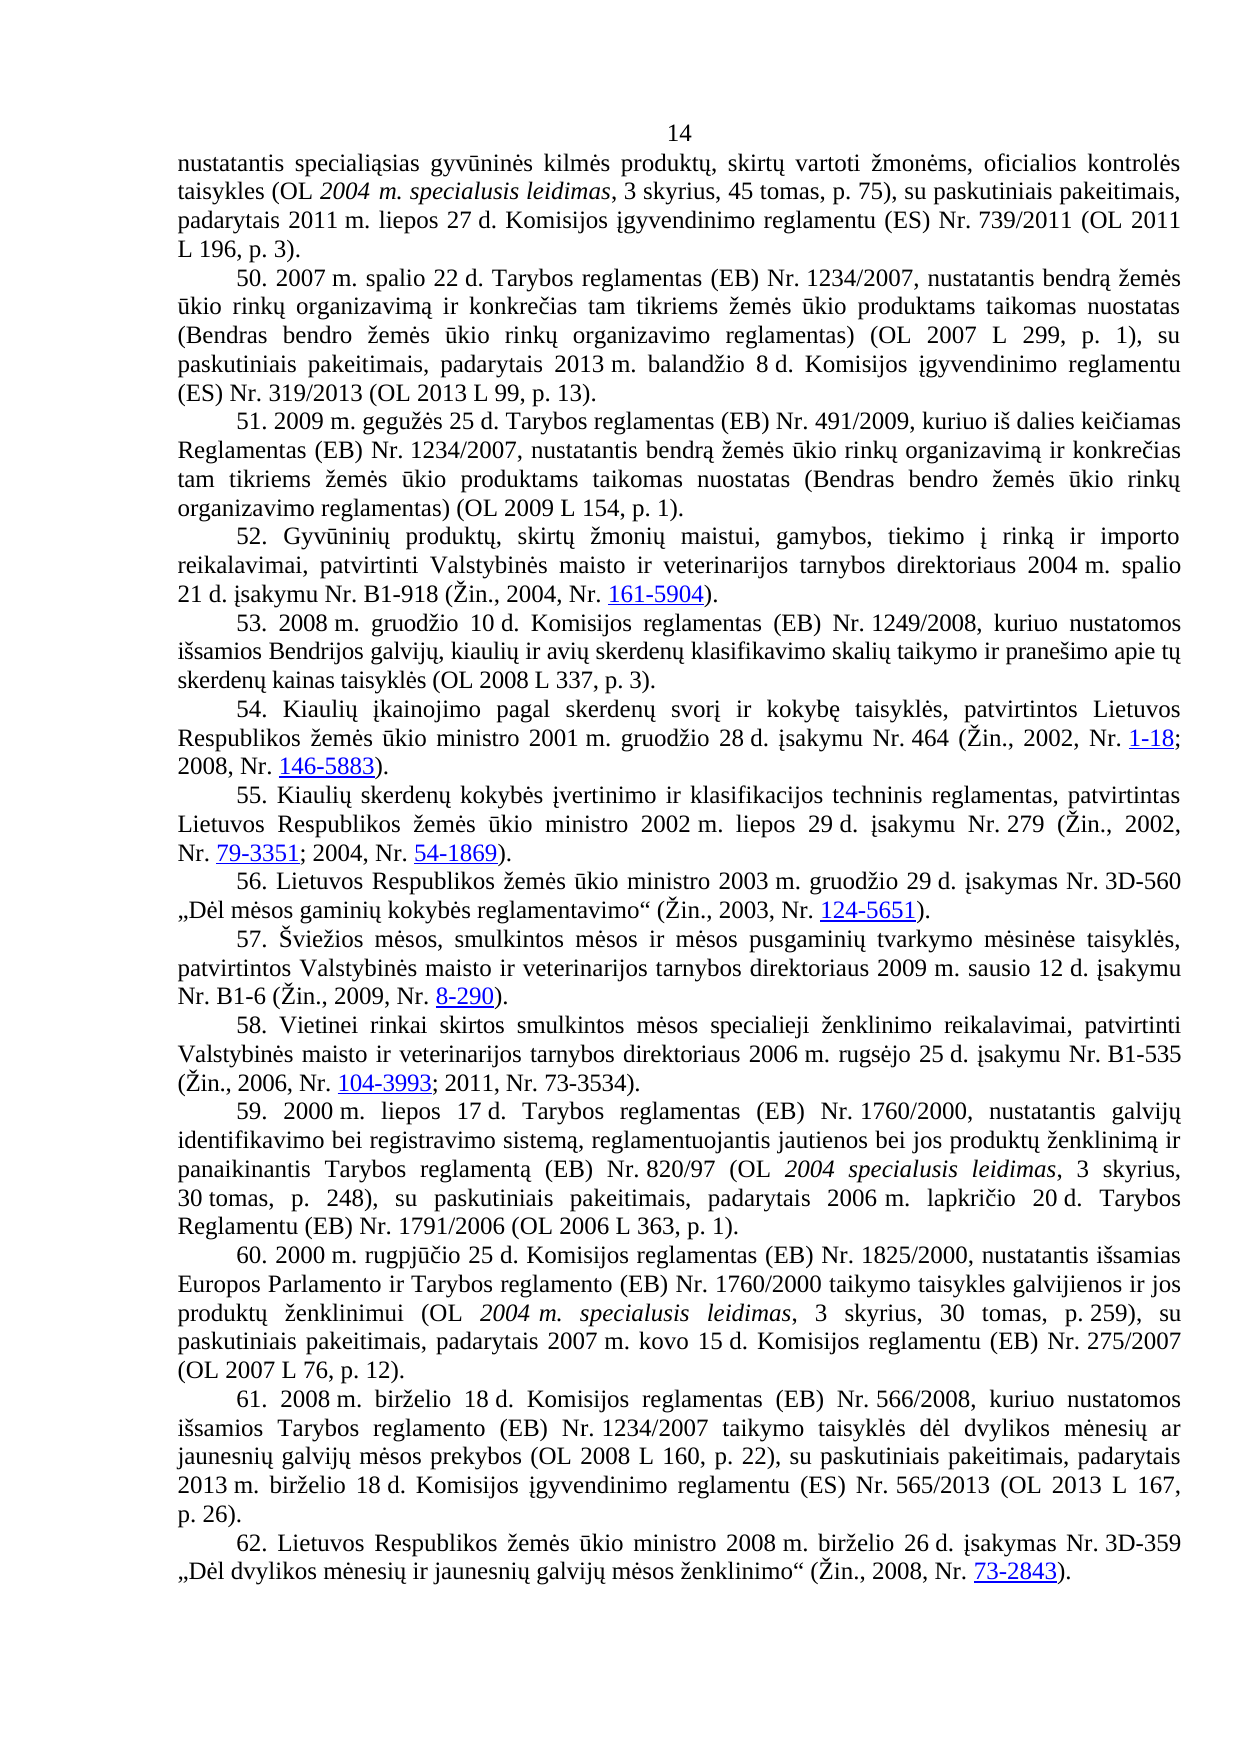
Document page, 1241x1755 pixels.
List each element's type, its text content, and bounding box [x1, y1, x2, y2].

text nustatantis specialiąsias gyvūninės kilmės produktų, skirtų vartoti žmonėms, oficialios kontrolės taisykles (OL 2004 m. specialusis leidimas, 3 skyrius, 45 tomas, p. 75), su paskutiniais pakeitimais, padarytais 2011 m. liepos 27 d. Komisijos įgyvendinimo reglamentu (ES) Nr. 739/2011 (OL 2011 L 196, p. 3). [177, 148, 1181, 263]
text 54. Kiaulių įkainojimo pagal skerdenų svorį ir kokybę taisyklės, patvirtintos Lietuvos Respublikos žemės ūkio ministro 2001 m. gruodžio 28 d. įsakymu Nr. 464 (Žin., 2002, Nr. 1-18; 2008, Nr. 146-5883). [177, 694, 1181, 780]
text 60. 2000 m. rugpjūčio 25 d. Komisijos reglamentas (EB) Nr. 1825/2000, nustatantis išsamias Europos Parlamento ir Tarybos reglamento (EB) Nr. 1760/2000 taikymo taisykles galvijienos ir jos produktų ženklinimui (OL 2004 m. specialusis leidimas, 3 skyrius, 30 tomas, p. 259), su paskutiniais pakeitimais, padarytais 2007 m. kovo 15 d. Komisijos reglamentu (EB) Nr. 275/2007 (OL 2007 L 76, p. 12). [177, 1240, 1181, 1384]
text 59. 2000 m. liepos 17 d. Tarybos reglamentas (EB) Nr. 1760/2000, nustatantis galvijų identifikavimo bei registravimo sistemą, reglamentuojantis jautienos bei jos produktų ženklinimą ir panaikinantis Tarybos reglamentą (EB) Nr. 820/97 (OL 2004 specialusis leidimas, 3 skyrius, 30 tomas, p. 248), su paskutiniais pakeitimais, padarytais 2006 m. lapkričio 20 d. Tarybos Reglamentu (EB) Nr. 1791/2006 (OL 2006 L 363, p. 1). [177, 1096, 1181, 1240]
text 52. Gyvūninių produktų, skirtų žmonių maistui, gamybos, tiekimo į rinką ir importo reikalavimai, patvirtinti Valstybinės maisto ir veterinarijos tarnybos direktoriaus 2004 m. spalio 21 d. įsakymu Nr. B1-918 (Žin., 2004, Nr. 161-5904). [177, 521, 1181, 608]
text 50. 2007 m. spalio 22 d. Tarybos reglamentas (EB) Nr. 1234/2007, nustatantis bendrą žemės ūkio rinkų organizavimą ir konkrečias tam tikriems žemės ūkio produktams taikomas nuostatas (Bendras bendro žemės ūkio rinkų organizavimo reglamentas) (OL 2007 L 299, p. 1), su paskutiniais pakeitimais, padarytais 2013 m. balandžio 8 d. Komisijos įgyvendinimo reglamentu (ES) Nr. 319/2013 (OL 2013 L 99, p. 13). [177, 263, 1181, 406]
text 51. 2009 m. gegužės 25 d. Tarybos reglamentas (EB) Nr. 491/2009, kuriuo iš dalies keičiamas Reglamentas (EB) Nr. 1234/2007, nustatantis bendrą žemės ūkio rinkų organizavimą ir konkrečias tam tikriems žemės ūkio produktams taikomas nuostatas (Bendras bendro žemės ūkio rinkų organizavimo reglamentas) (OL 2009 L 154, p. 1). [177, 406, 1181, 521]
text 56. Lietuvos Respublikos žemės ūkio ministro 2003 m. gruodžio 29 d. įsakymas Nr. 3D-560 „Dėl mėsos gaminių kokybės reglamentavimo“ (Žin., 2003, Nr. 124-5651). [177, 866, 1181, 924]
text 61. 2008 m. birželio 18 d. Komisijos reglamentas (EB) Nr. 566/2008, kuriuo nustatomos išsamios Tarybos reglamento (EB) Nr. 1234/2007 taikymo taisyklės dėl dvylikos mėnesių ar jaunesnių galvijų mėsos prekybos (OL 2008 L 160, p. 22), su paskutiniais pakeitimais, padarytais 2013 m. birželio 18 d. Komisijos įgyvendinimo reglamentu (ES) Nr. 565/2013 (OL 2013 L 167, p. 26). [177, 1384, 1181, 1528]
text 58. Vietinei rinkai skirtos smulkintos mėsos specialieji ženklinimo reikalavimai, patvirtinti Valstybinės maisto ir veterinarijos tarnybos direktoriaus 2006 m. rugsėjo 25 d. įsakymu Nr. B1-535 (Žin., 2006, Nr. 104-3993; 2011, Nr. 73-3534). [177, 1010, 1181, 1096]
text 57. Šviežios mėsos, smulkintos mėsos ir mėsos pusgaminių tvarkymo mėsinėse taisyklės, patvirtintos Valstybinės maisto ir veterinarijos tarnybos direktoriaus 2009 m. sausio 12 d. įsakymu Nr. B1-6 (Žin., 2009, Nr. 8-290). [177, 924, 1181, 1010]
text 55. Kiaulių skerdenų kokybės įvertinimo ir klasifikacijos techninis reglamentas, patvirtintas Lietuvos Respublikos žemės ūkio ministro 2002 m. liepos 29 d. įsakymu Nr. 279 (Žin., 2002, Nr. 79-3351; 2004, Nr. 54-1869). [177, 780, 1181, 866]
text 62. Lietuvos Respublikos žemės ūkio ministro 2008 m. birželio 26 d. įsakymas Nr. 3D-359 „Dėl dvylikos mėnesių ir jaunesnių galvijų mėsos ženklinimo“ (Žin., 2008, Nr. 73-2843). [177, 1528, 1181, 1585]
text 53. 2008 m. gruodžio 10 d. Komisijos reglamentas (EB) Nr. 1249/2008, kuriuo nustatomos išsamios Bendrijos galvijų, kiaulių ir avių skerdenų klasifikavimo skalių taikymo ir pranešimo apie tų skerdenų kainas taisyklės (OL 2008 L 337, p. 3). [177, 608, 1181, 694]
